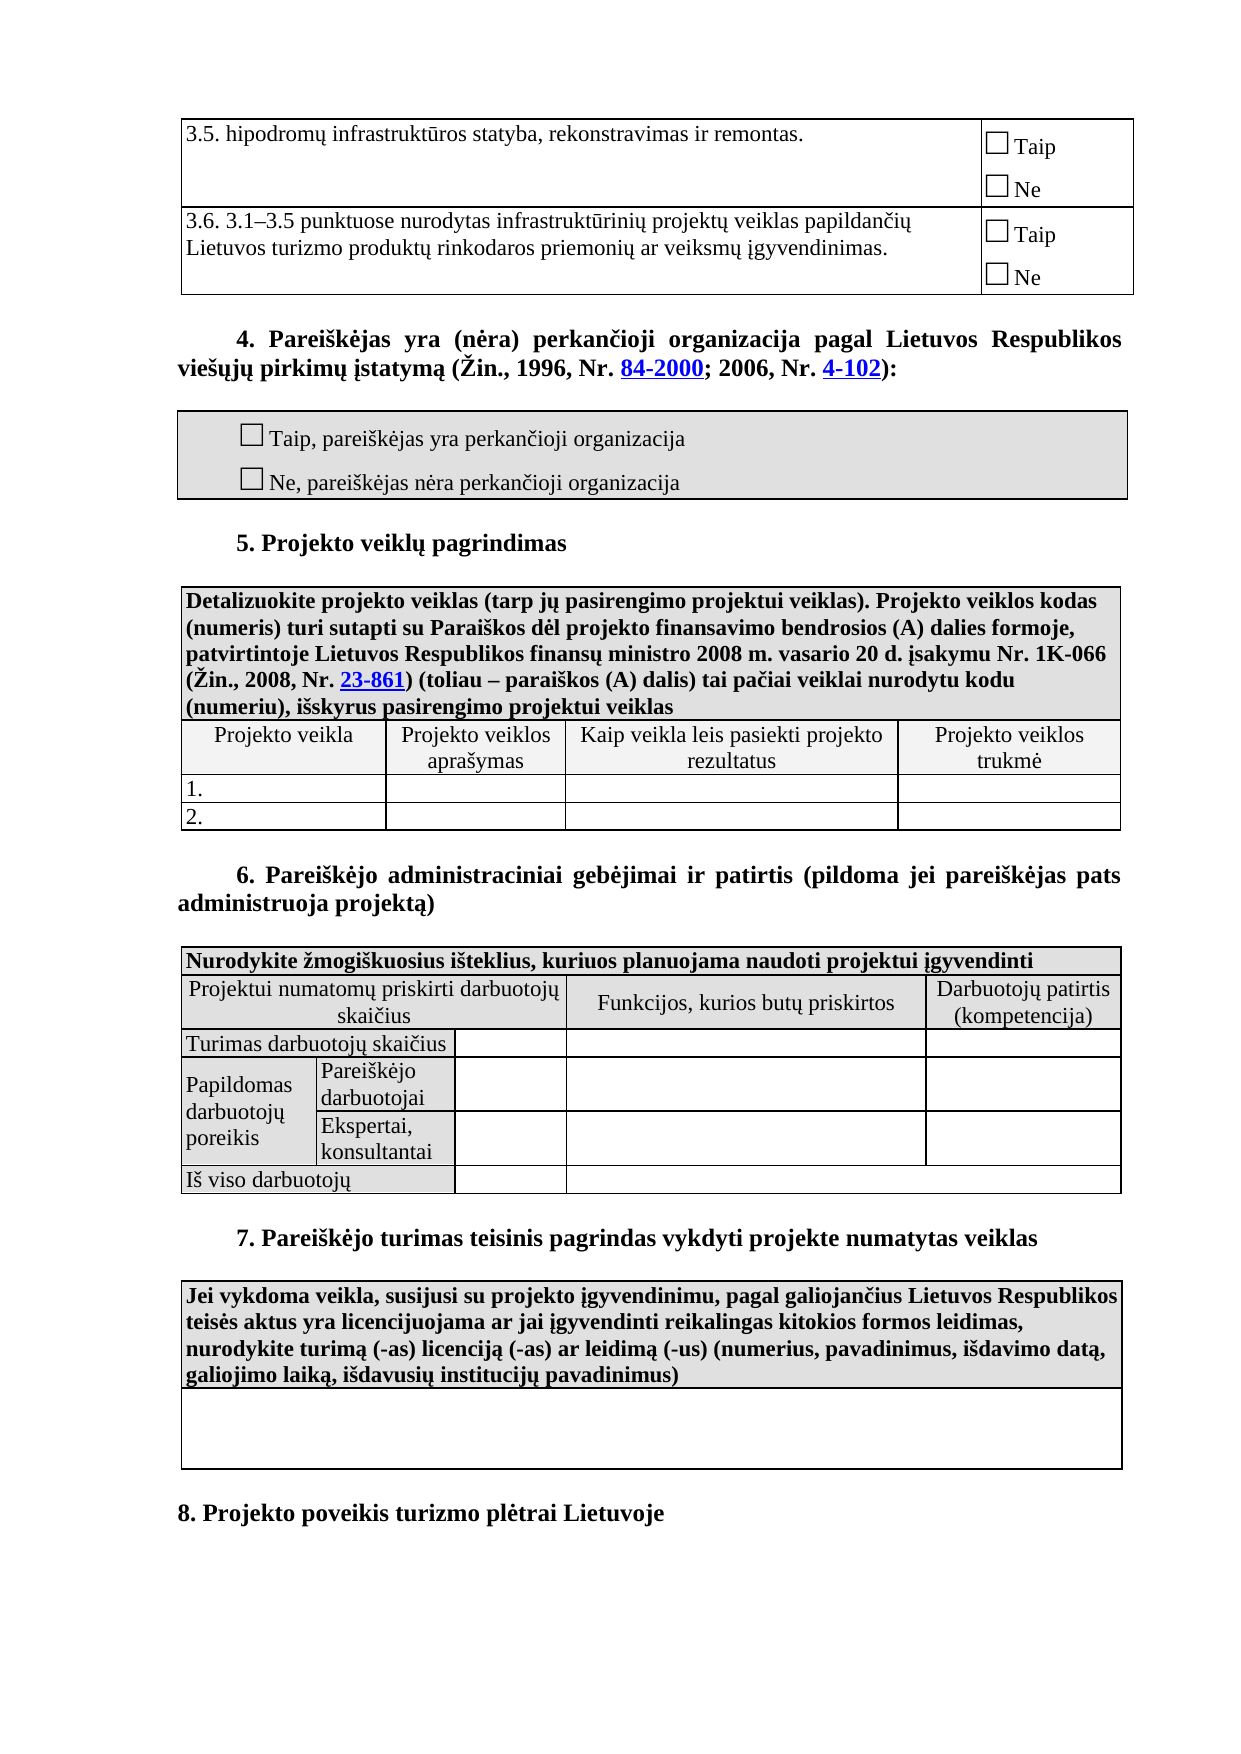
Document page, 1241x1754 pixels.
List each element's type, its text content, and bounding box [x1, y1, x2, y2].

table_cell [567, 1030, 925, 1056]
table_cell [566, 803, 897, 829]
table_cell [456, 1030, 566, 1056]
table_header Detalizuokite projekto veiklas (tarp jų pasirengimo projektui veiklas). Projekto veiklos kodas (numeris) turi sutapti su Paraiškos dėl projekto finansavimo bendrosios (A) dalies formoje, patvirtintoje Lietuvos Respublikos finansų ministro 2008 m. vasario 20 d. įsakymu Nr. 1K-066 (Žin., 2008, Nr. 23-861) (toliau – paraiškos (A) dalis) tai pačiai veiklai nurodytu kodu (numeriu), išskyrus pasirengimo projektui veiklas [182, 588, 1120, 719]
table_cell [927, 1058, 1120, 1110]
table_cell Projekto veiklos trukmė [899, 721, 1120, 773]
table_cell Turimas darbuotojų skaičius [182, 1030, 454, 1056]
table_cell Projekto veikla [182, 721, 385, 773]
table_cell [387, 803, 565, 829]
table_cell 3.6. 3.1–3.5 punktuose nurodytas infrastruktūrinių projektų veiklas papildančių Lietuvos turizmo produktų rinkodaros priemonių ar veiksmų įgyvendinimas. [182, 208, 981, 294]
table_cell Darbuotojų patirtis (kompetencija) [927, 976, 1120, 1028]
table_cell [567, 1166, 1120, 1192]
table_cell [927, 1112, 1120, 1164]
table_cell 2. [182, 803, 385, 829]
table_header □ Taip, pareiškėjas yra perkančioji organizacija □ Ne, pareiškėjas nėra perkančioji organizacija [178, 412, 1127, 498]
table_cell [899, 803, 1120, 829]
table_cell □ Taip □ Ne [982, 208, 1133, 294]
table_cell □ Taip □ Ne [982, 120, 1133, 206]
table_header Nurodykite žmogiškuosius išteklius, kuriuos planuojama naudoti projektui įgyvendinti [182, 948, 1120, 974]
table_cell Papildomas darbuotojų poreikis [182, 1058, 316, 1164]
table_header Jei vykdoma veikla, susijusi su projekto įgyvendinimu, pagal galiojančius Lietuvos Respublikos teisės aktus yra licencijuojama ar jai įgyvendinti reikalingas kitokios formos leidimas, nurodykite turimą (-as) licenciją (-as) ar leidimą (-us) (numerius, pavadinimus, išdavimo datą, galiojimo laiką, išdavusių institucijų pavadinimus) [182, 1282, 1121, 1387]
table_cell [927, 1030, 1120, 1056]
table_cell [899, 775, 1120, 801]
table_cell [567, 1058, 925, 1110]
table_cell Kaip veikla leis pasiekti projekto rezultatus [566, 721, 897, 773]
text 6. Pareiškėjo administraciniai gebėjimai ir patirtis (pildoma jei pareiškėjas pats administruoja projektą) [177, 860, 1122, 917]
table_cell [456, 1166, 566, 1192]
table_cell [387, 775, 565, 801]
table_cell [566, 775, 897, 801]
text 7. Pareiškėjo turimas teisinis pagrindas vykdyti projekte numatytas veiklas [177, 1223, 1122, 1252]
table_cell 3.5. hipodromų infrastruktūros statyba, rekonstravimas ir remontas. [182, 120, 981, 206]
table_cell 1. [182, 775, 385, 801]
table_cell [456, 1112, 566, 1164]
table_cell Projektui numatomų priskirti darbuotojų skaičius [182, 976, 566, 1028]
text 8. Projekto poveikis turizmo plėtrai Lietuvoje [177, 1498, 1122, 1527]
text 4. Pareiškėjas yra (nėra) perkančioji organizacija pagal Lietuvos Respublikos viešųjų pirkimų įstatymą (Žin., 1996, Nr. 84-2000; 2006, Nr. 4-102): [177, 324, 1122, 382]
table_cell [567, 1112, 925, 1164]
table_cell Pareiškėjo darbuotojai [317, 1058, 454, 1110]
table_cell [182, 1389, 1121, 1468]
table_cell [456, 1058, 566, 1110]
text 5. Projekto veiklų pagrindimas [177, 528, 1122, 557]
table_cell Funkcijos, kurios butų priskirtos [567, 976, 925, 1028]
table_cell Projekto veiklos aprašymas [387, 721, 565, 773]
table_cell Iš viso darbuotojų [182, 1166, 454, 1192]
table_cell Ekspertai, konsultantai [317, 1112, 454, 1164]
